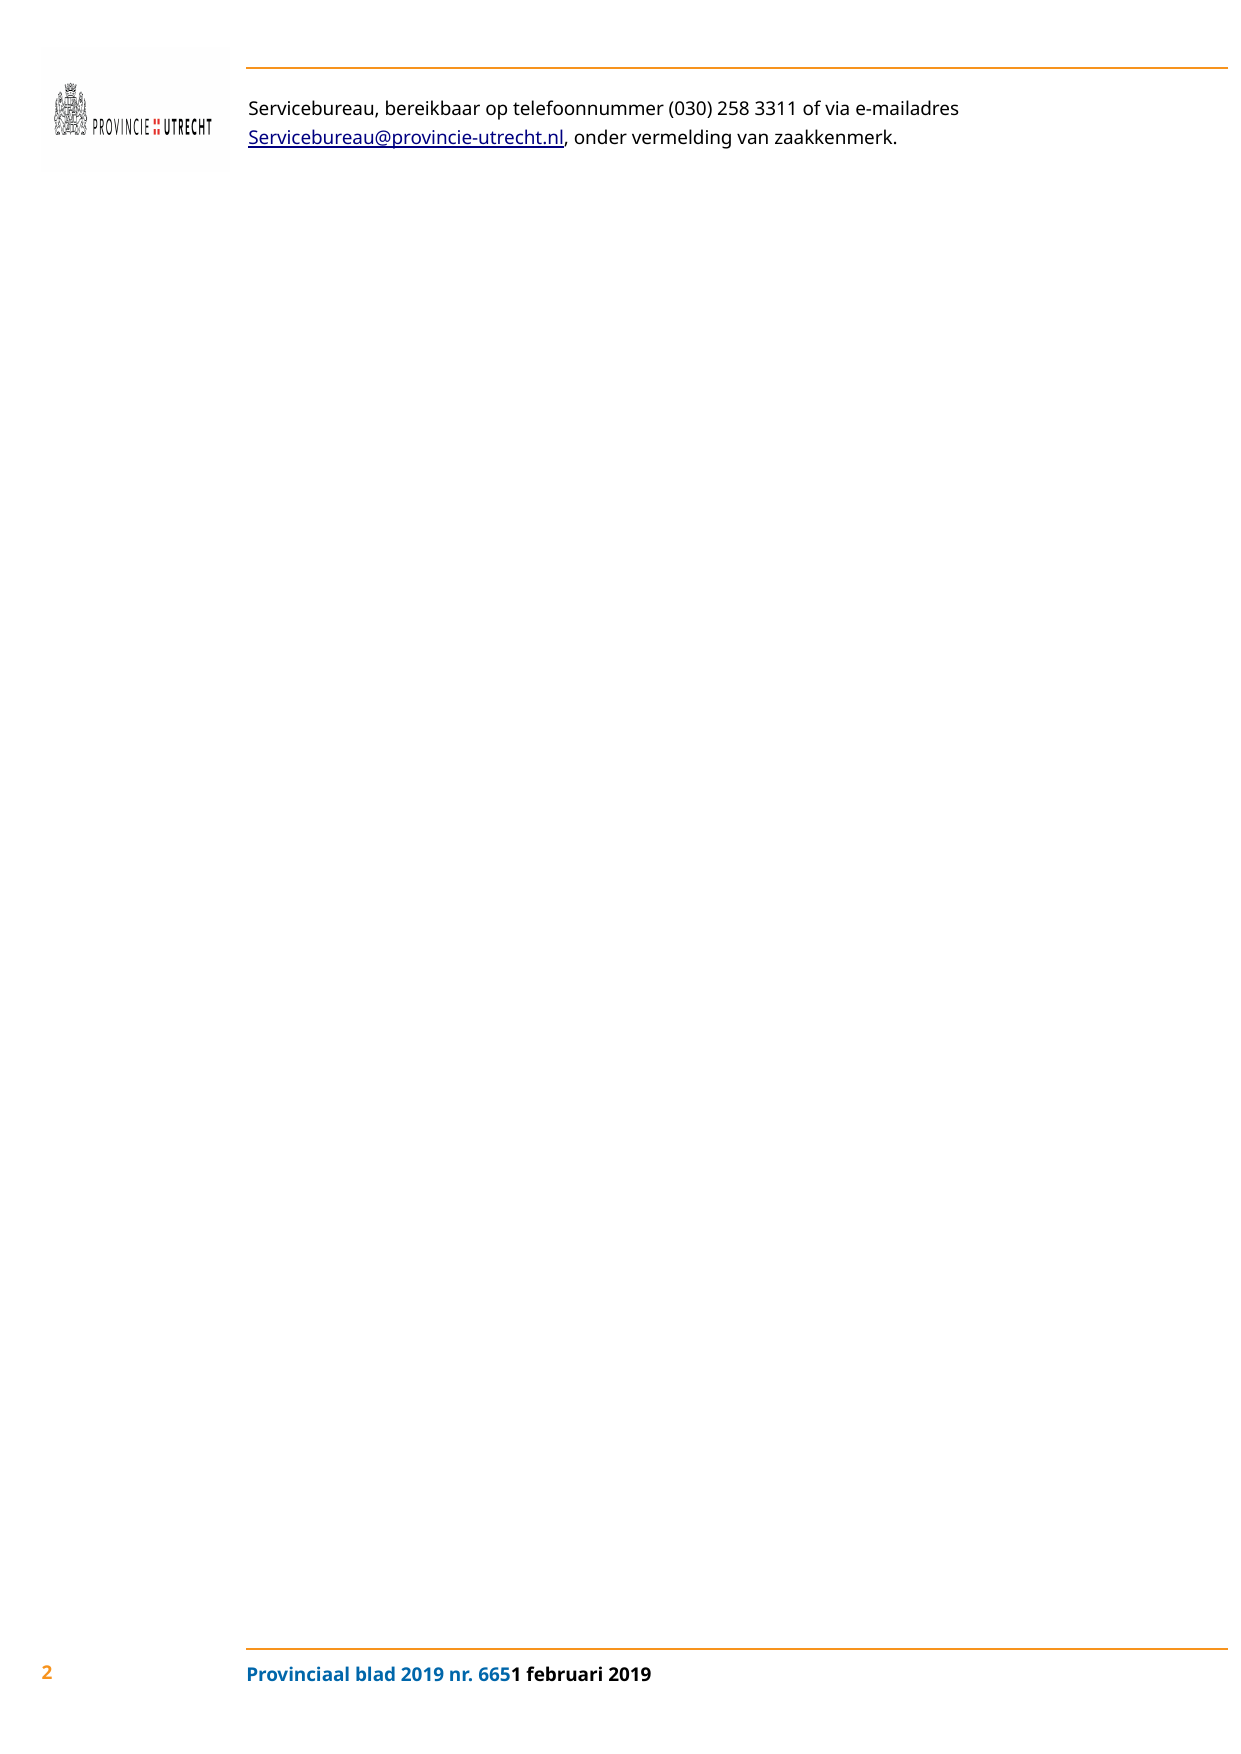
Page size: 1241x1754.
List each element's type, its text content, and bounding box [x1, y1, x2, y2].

text Servicebureau, bereikbaar op telefoonnummer (030) 258 3311 of via e-mailadres Servicebureau@provincie-utrecht.nl, onder vermelding van zaakkenmerk. [248, 95, 1152, 150]
picture [41, 47, 231, 172]
